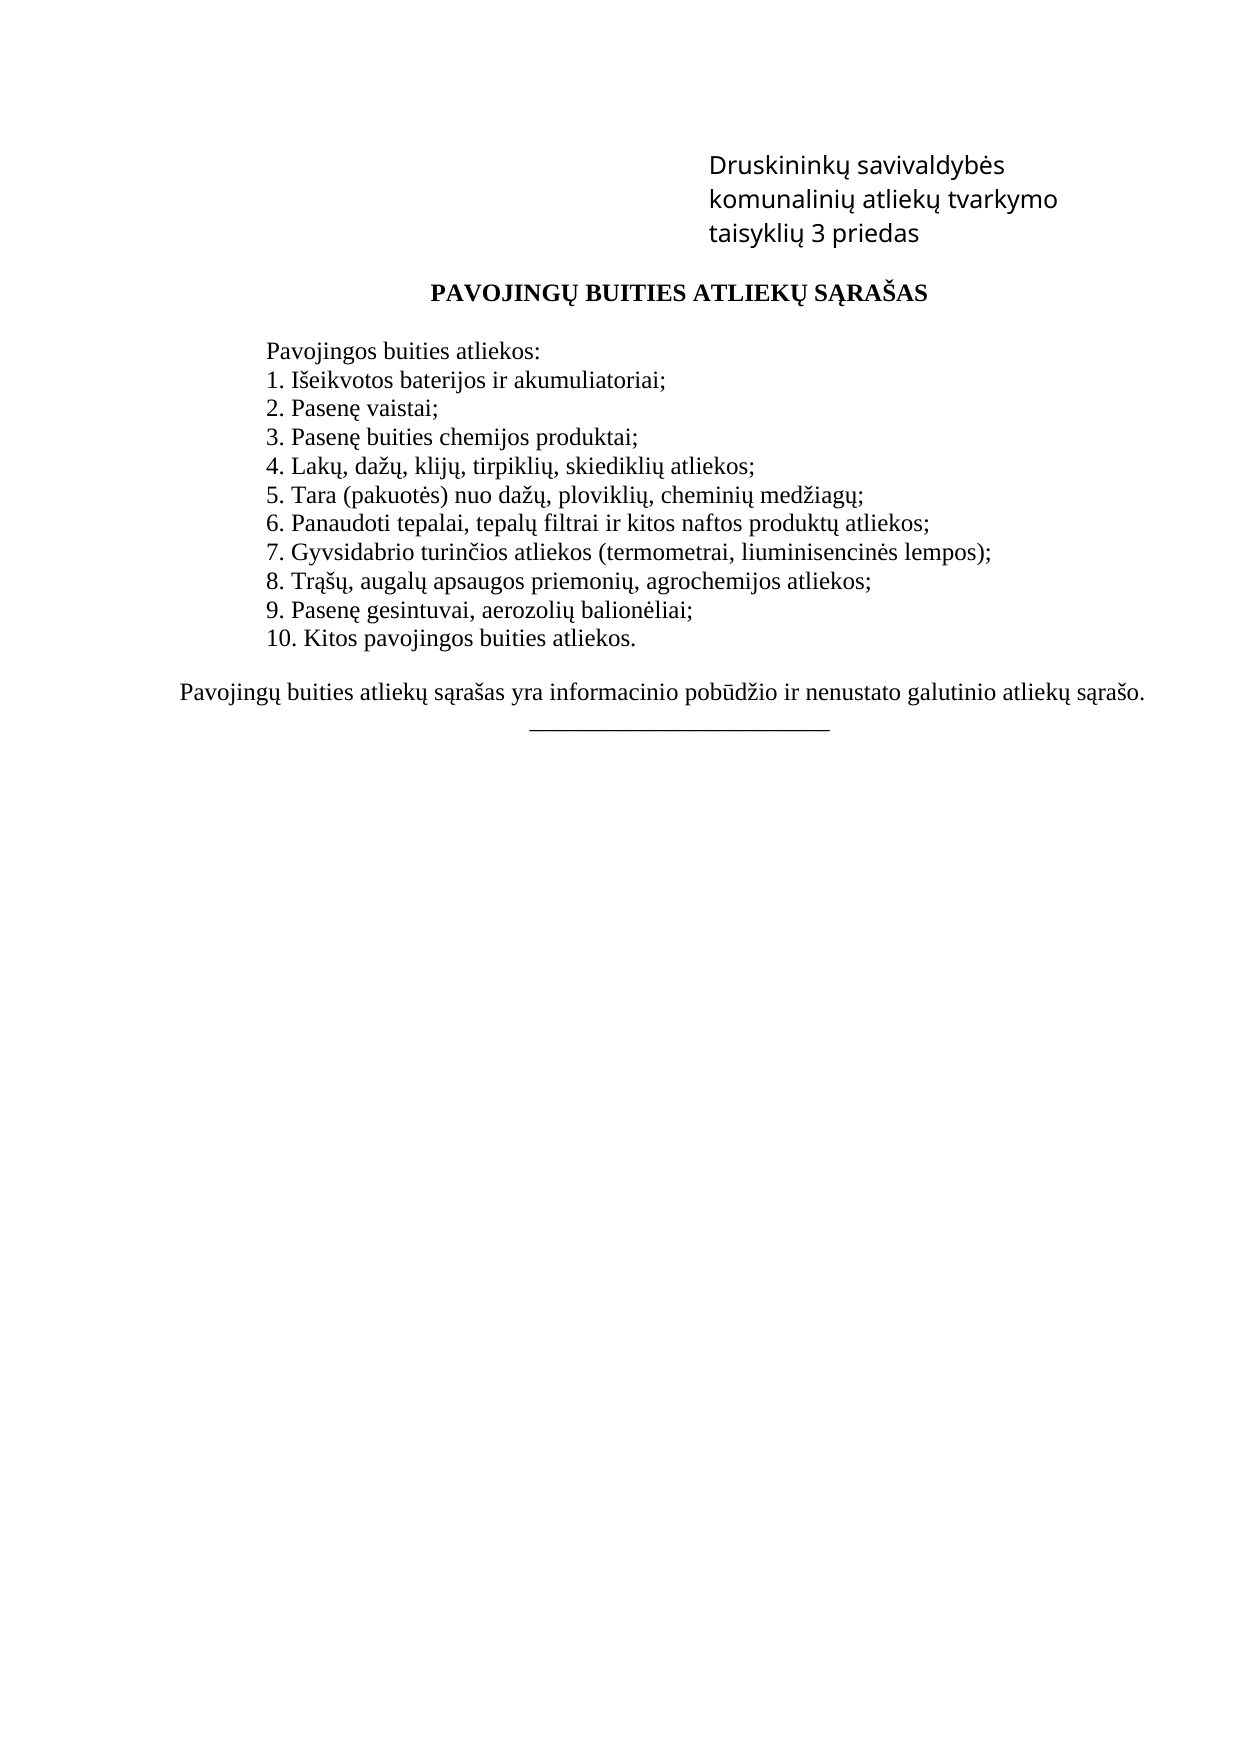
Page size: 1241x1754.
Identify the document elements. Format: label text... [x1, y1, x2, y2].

text 8. Trąšų, augalų apsaugos priemonių, agrochemijos atliekos; [177, 566, 1181, 595]
text taisyklių 3 priedas [177, 216, 1181, 250]
text komunalinių atliekų tvarkymo [177, 182, 1181, 216]
text Pavojingos buities atliekos: [177, 336, 1181, 365]
text Druskininkų savivaldybės [177, 148, 1181, 182]
text 2. Pasenę vaistai; [177, 393, 1181, 422]
subtitle PAVOJINGŲ BUITIES ATLIEKŲ SĄRAŠAS [177, 278, 1181, 307]
text 10. Kitos pavojingos buities atliekos. [177, 623, 1181, 652]
text 9. Pasenę gesintuvai, aerozolių balionėliai; [177, 595, 1181, 623]
text 1. Išeikvotos baterijos ir akumuliatoriai; [177, 365, 1181, 393]
text 5. Tara (pakuotės) nuo dažų, ploviklių, cheminių medžiagų; [177, 480, 1181, 508]
text 6. Panaudoti tepalai, tepalų filtrai ir kitos naftos produktų atliekos; [177, 508, 1181, 537]
text 7. Gyvsidabrio turinčios atliekos (termometrai, liuminisencinės lempos); [177, 537, 1181, 566]
text Pavojingų buities atliekų sąrašas yra informacinio pobūdžio ir nenustato galutinio atliekų sąrašo. [179, 681, 1181, 705]
text 4. Lakų, dažų, klijų, tirpiklių, skiediklių atliekos; [177, 451, 1181, 480]
text ________________________ [177, 705, 1181, 734]
text 3. Pasenę buities chemijos produktai; [177, 422, 1181, 451]
